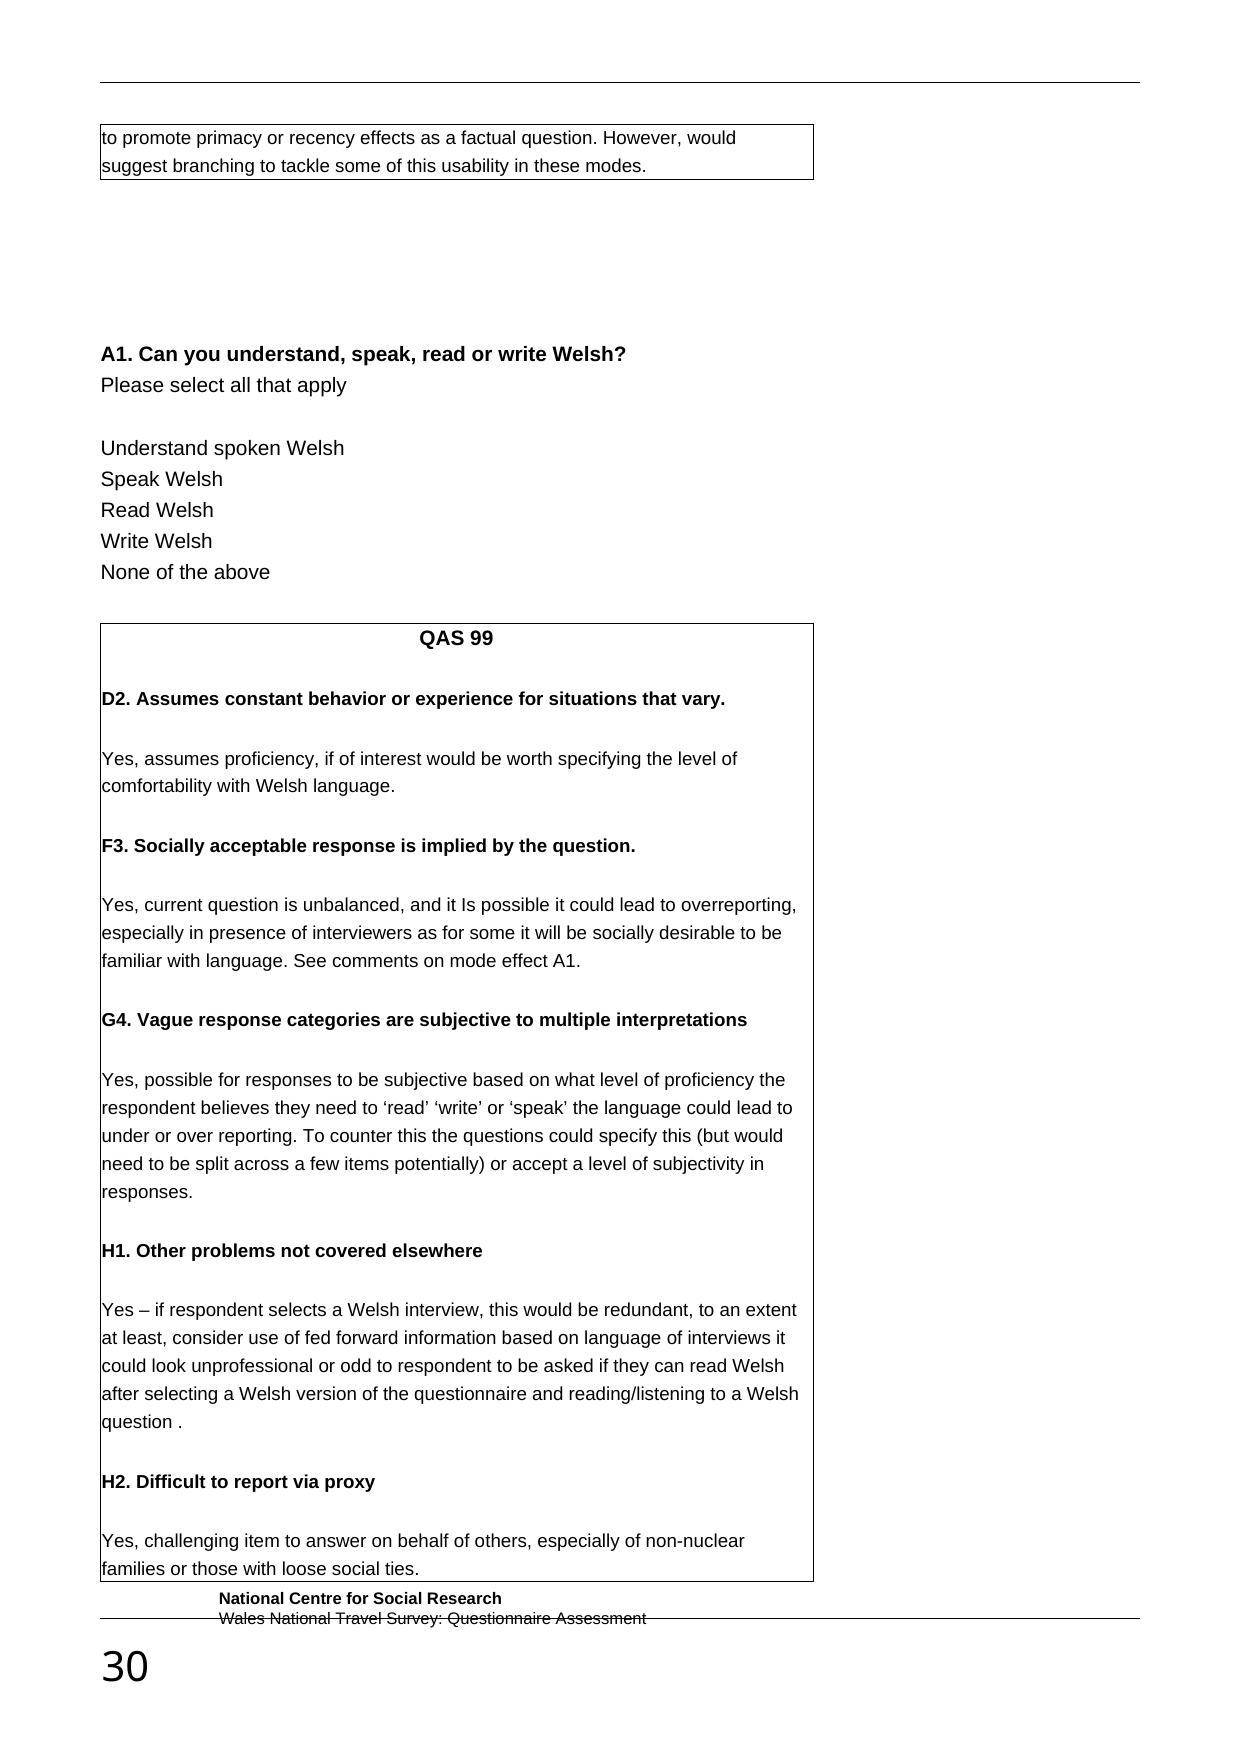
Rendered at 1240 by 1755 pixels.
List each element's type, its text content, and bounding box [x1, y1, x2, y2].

text A1. Can you understand, speak, read or write Welsh? [100, 342, 1139, 366]
text None of the above [100, 560, 1139, 584]
text Yes, assumes proficiency, if of interest would be worth specifying the level of comfortability with Welsh language. [101, 744, 813, 797]
text Yes, possible for responses to be subjective based on what level of proficiency the respondent believes they need to ‘read’ ‘write’ or ‘speak’ the language could lead to under or over reporting. To counter this the questions could specify this (but would need to be split across a few items potentially) or accept a level of subjectivity in responses. [101, 1065, 813, 1202]
text F3. Socially acceptable response is implied by the question. [101, 831, 813, 856]
text to promote primacy or recency effects as a factual question. However, would suggest branching to tackle some of this usability in these modes. [101, 125, 813, 179]
text Please select all that apply [100, 373, 1139, 397]
text Speak Welsh [100, 467, 1139, 491]
text H1. Other problems not covered elsewhere [101, 1237, 813, 1261]
text Yes, current question is unbalanced, and it Is possible it could lead to overreporting, especially in presence of interviewers as for some it will be socially desirable to be familiar with language. See comments on mode effect A1. [101, 891, 813, 971]
text QAS 99 [101, 624, 813, 649]
text Yes, challenging item to answer on behalf of others, especially of non-nuclear families or those with loose social ties. [101, 1527, 813, 1581]
text Write Welsh [100, 529, 1139, 553]
text D2. Assumes constant behavior or experience for situations that vary. [101, 685, 813, 709]
text Read Welsh [100, 498, 1139, 522]
text G4. Vague response categories are subjective to multiple interpretations [101, 1006, 813, 1031]
text H2. Difficult to report via proxy [101, 1467, 813, 1492]
text Understand spoken Welsh [100, 436, 1139, 459]
text Yes – if respondent selects a Welsh interview, this would be redundant, to an extent at least, consider use of fed forward information based on language of interviews it could look unprofessional or odd to respondent to be asked if they can read Welsh after selecting a Welsh version of the questionnaire and reading/listening to a Welsh question . [101, 1296, 813, 1433]
